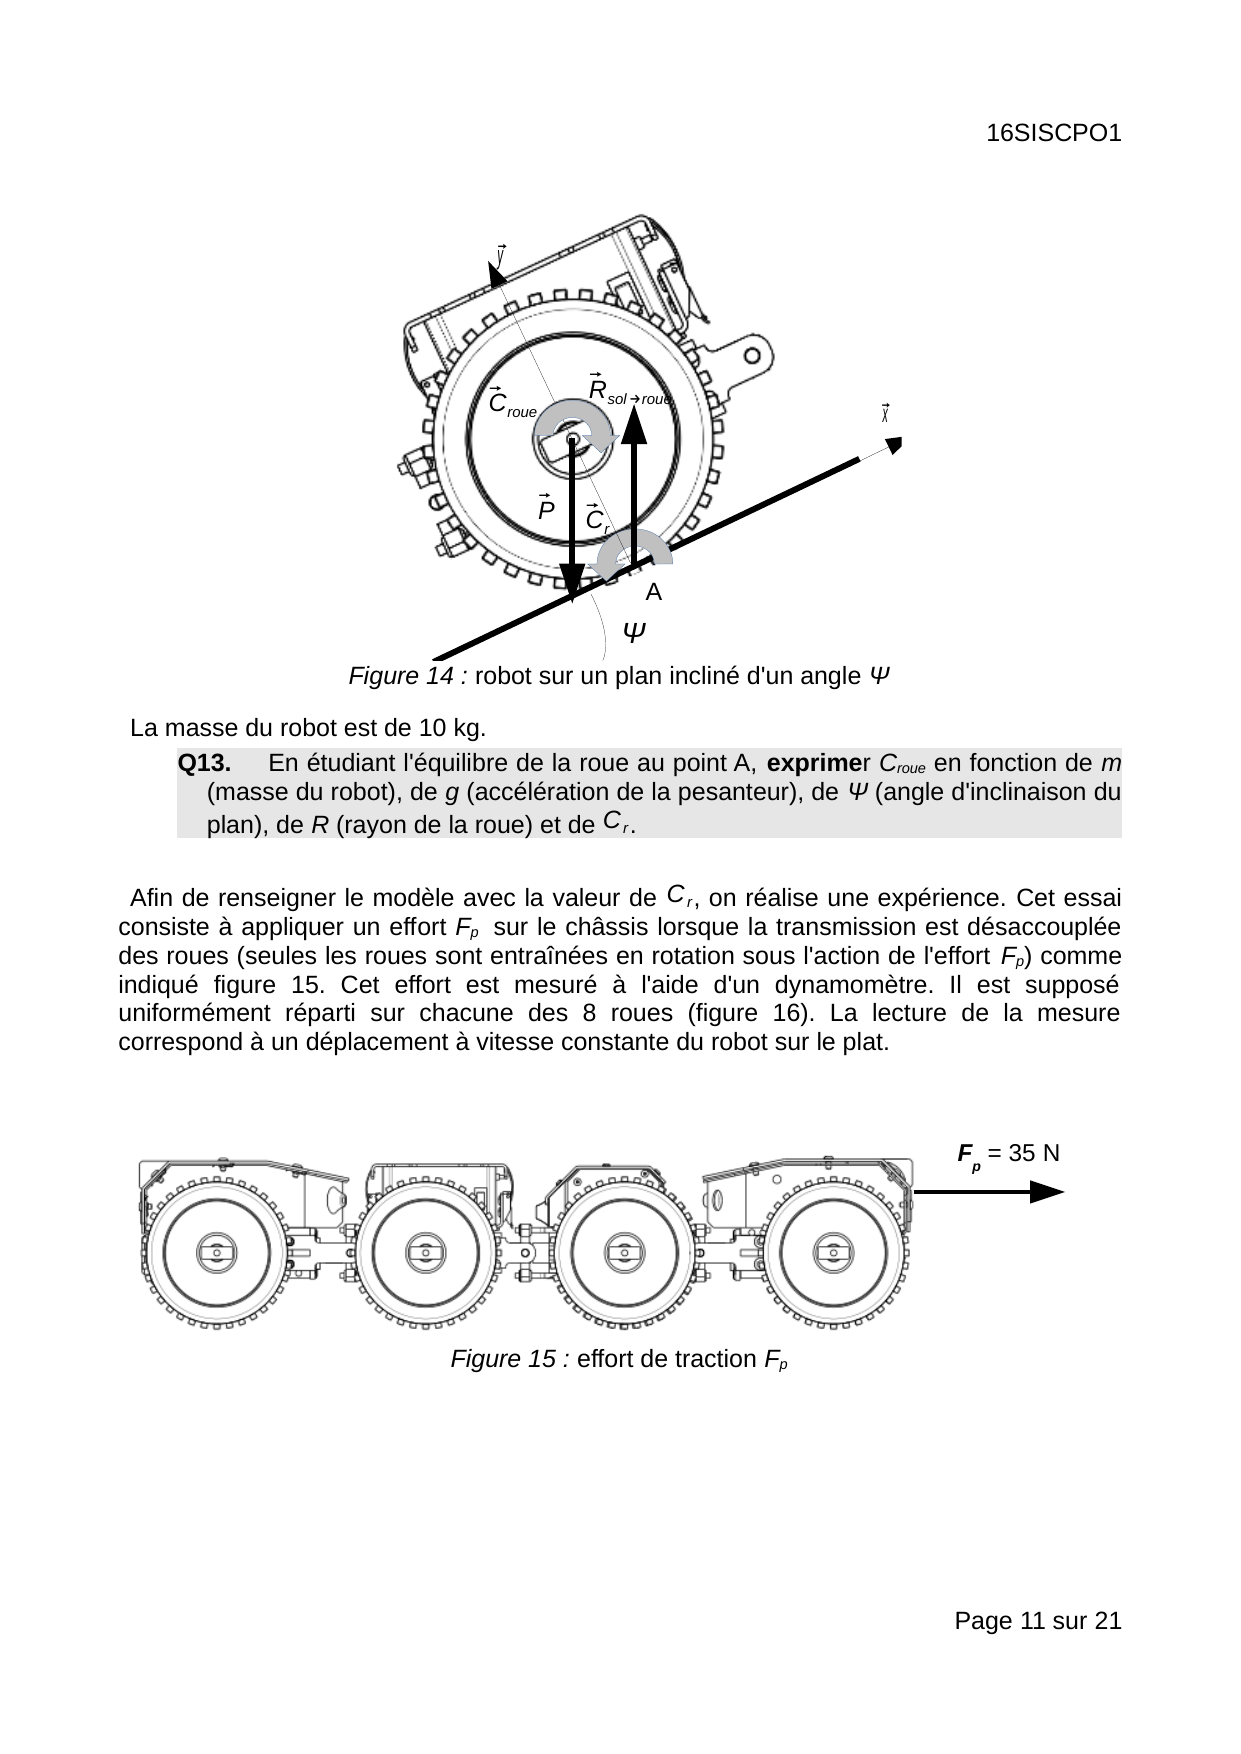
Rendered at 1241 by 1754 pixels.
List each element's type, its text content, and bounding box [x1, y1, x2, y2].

list effort de traction Fp [118, 1344, 1122, 1373]
text Afin de renseigner le modèle avec la valeur de , on réalise une expérience. Cet essai consiste à appliquer un effort Fp sur le châssis lorsque la transmission est désaccouplée des roues (seules les roues sont entraînées en rotation sous l'action de l'effort Fp) comme indiqué figure 15. Cet effort est mesuré à l'aide d'un dynamomètre. Il est supposé uniformément réparti sur chacune des 8 roues (figure 16). La lecture de la mesure correspond à un déplacement à vitesse constante du robot sur le plat. [118, 879, 1122, 1056]
list robot sur un plan incliné d'un angle Ψ [118, 177, 1122, 689]
list En étudiant l'équilibre de la roue au point A, exprimer Croue en fonction de m (masse du robot), de g (accélération de la pesanteur), de Ψ (angle d'inclinaison du plan), de R (rayon de la roue) et de . [177, 748, 1122, 838]
text La masse du robot est de 10 kg. [118, 713, 1122, 742]
